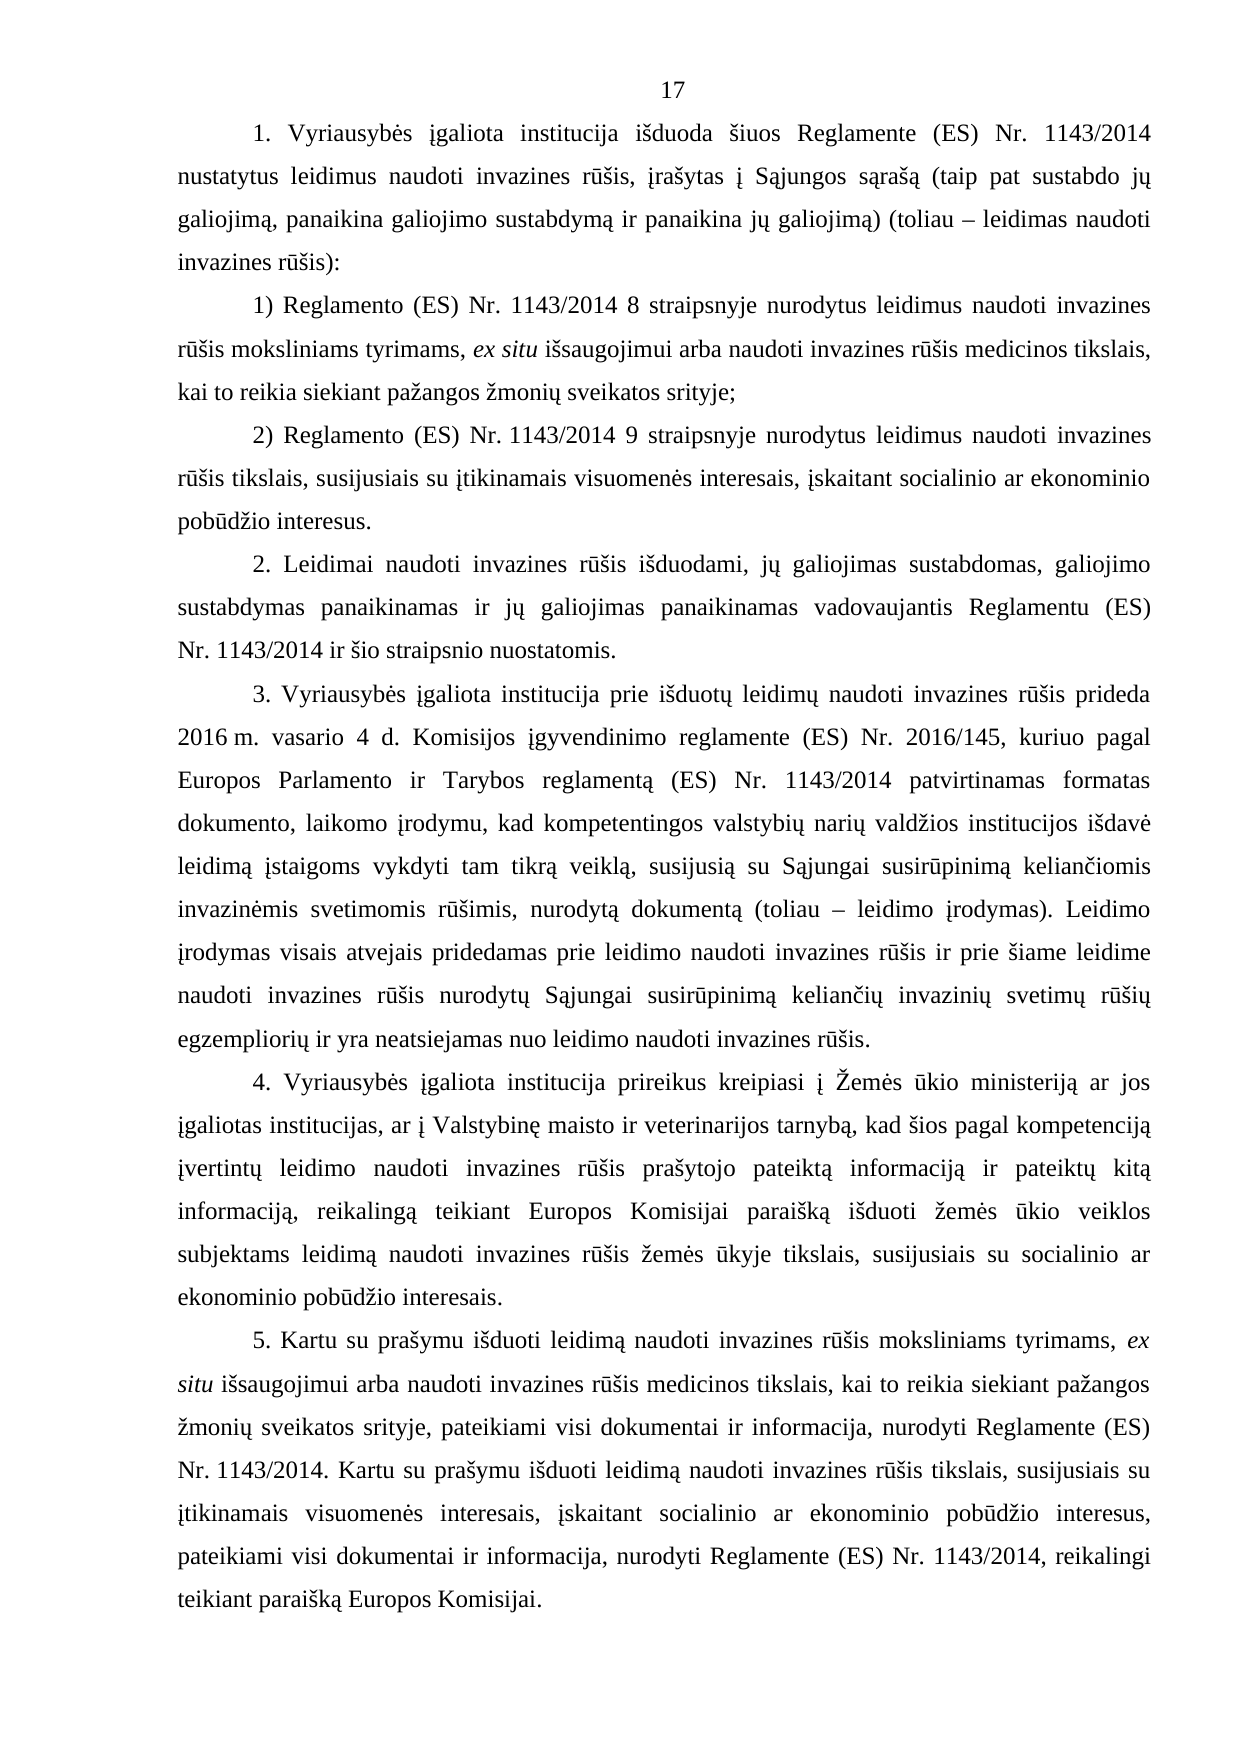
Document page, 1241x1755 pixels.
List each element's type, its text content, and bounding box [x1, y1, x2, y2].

text 2. Leidimai naudoti invazines rūšis išduodami, jų galiojimas sustabdomas, galiojimo sustabdymas panaikinamas ir jų galiojimas panaikinamas vadovaujantis Reglamentu (ES) Nr. 1143/2014 ir šio straipsnio nuostatomis. [177, 549, 1152, 664]
text 1. Vyriausybės įgaliota institucija išduoda šiuos Reglamente (ES) Nr. 1143/2014 nustatytus leidimus naudoti invazines rūšis, įrašytas į Sąjungos sąrašą (taip pat sustabdo jų galiojimą, panaikina galiojimo sustabdymą ir panaikina jų galiojimą) (toliau – leidimas naudoti invazines rūšis): [177, 118, 1152, 276]
text 2) Reglamento (ES) Nr. 1143/2014 9 straipsnyje nurodytus leidimus naudoti invazines rūšis tikslais, susijusiais su įtikinamais visuomenės interesais, įskaitant socialinio ar ekonominio pobūdžio interesus. [177, 420, 1152, 535]
text 5. Kartu su prašymu išduoti leidimą naudoti invazines rūšis moksliniams tyrimams, ex situ išsaugojimui arba naudoti invazines rūšis medicinos tikslais, kai to reikia siekiant pažangos žmonių sveikatos srityje, pateikiami visi dokumentai ir informacija, nurodyti Reglamente (ES) Nr. 1143/2014. Kartu su prašymu išduoti leidimą naudoti invazines rūšis tikslais, susijusiais su įtikinamais visuomenės interesais, įskaitant socialinio ar ekonominio pobūdžio interesus, pateikiami visi dokumentai ir informacija, nurodyti Reglamente (ES) Nr. 1143/2014, reikalingi teikiant paraišką Europos Komisijai. [177, 1326, 1152, 1613]
text 4. Vyriausybės įgaliota institucija prireikus kreipiasi į Žemės ūkio ministeriją ar jos įgaliotas institucijas, ar į Valstybinę maisto ir veterinarijos tarnybą, kad šios pagal kompetenciją įvertintų leidimo naudoti invazines rūšis prašytojo pateiktą informaciją ir pateiktų kitą informaciją, reikalingą teikiant Europos Komisijai paraišką išduoti žemės ūkio veiklos subjektams leidimą naudoti invazines rūšis žemės ūkyje tikslais, susijusiais su socialinio ar ekonominio pobūdžio interesais. [177, 1067, 1152, 1311]
text 1) Reglamento (ES) Nr. 1143/2014 8 straipsnyje nurodytus leidimus naudoti invazines rūšis moksliniams tyrimams, ex situ išsaugojimui arba naudoti invazines rūšis medicinos tikslais, kai to reikia siekiant pažangos žmonių sveikatos srityje; [177, 291, 1152, 406]
text 3. Vyriausybės įgaliota institucija prie išduotų leidimų naudoti invazines rūšis prideda 2016 m. vasario 4 d. Komisijos įgyvendinimo reglamente (ES) Nr. 2016/145, kuriuo pagal Europos Parlamento ir Tarybos reglamentą (ES) Nr. 1143/2014 patvirtinamas formatas dokumento, laikomo įrodymu, kad kompetentingos valstybių narių valdžios institucijos išdavė leidimą įstaigoms vykdyti tam tikrą veiklą, susijusią su Sąjungai susirūpinimą keliančiomis invazinėmis svetimomis rūšimis, nurodytą dokumentą (toliau – leidimo įrodymas). Leidimo įrodymas visais atvejais pridedamas prie leidimo naudoti invazines rūšis ir prie šiame leidime naudoti invazines rūšis nurodytų Sąjungai susirūpinimą keliančių invazinių svetimų rūšių egzempliorių ir yra neatsiejamas nuo leidimo naudoti invazines rūšis. [177, 679, 1152, 1052]
